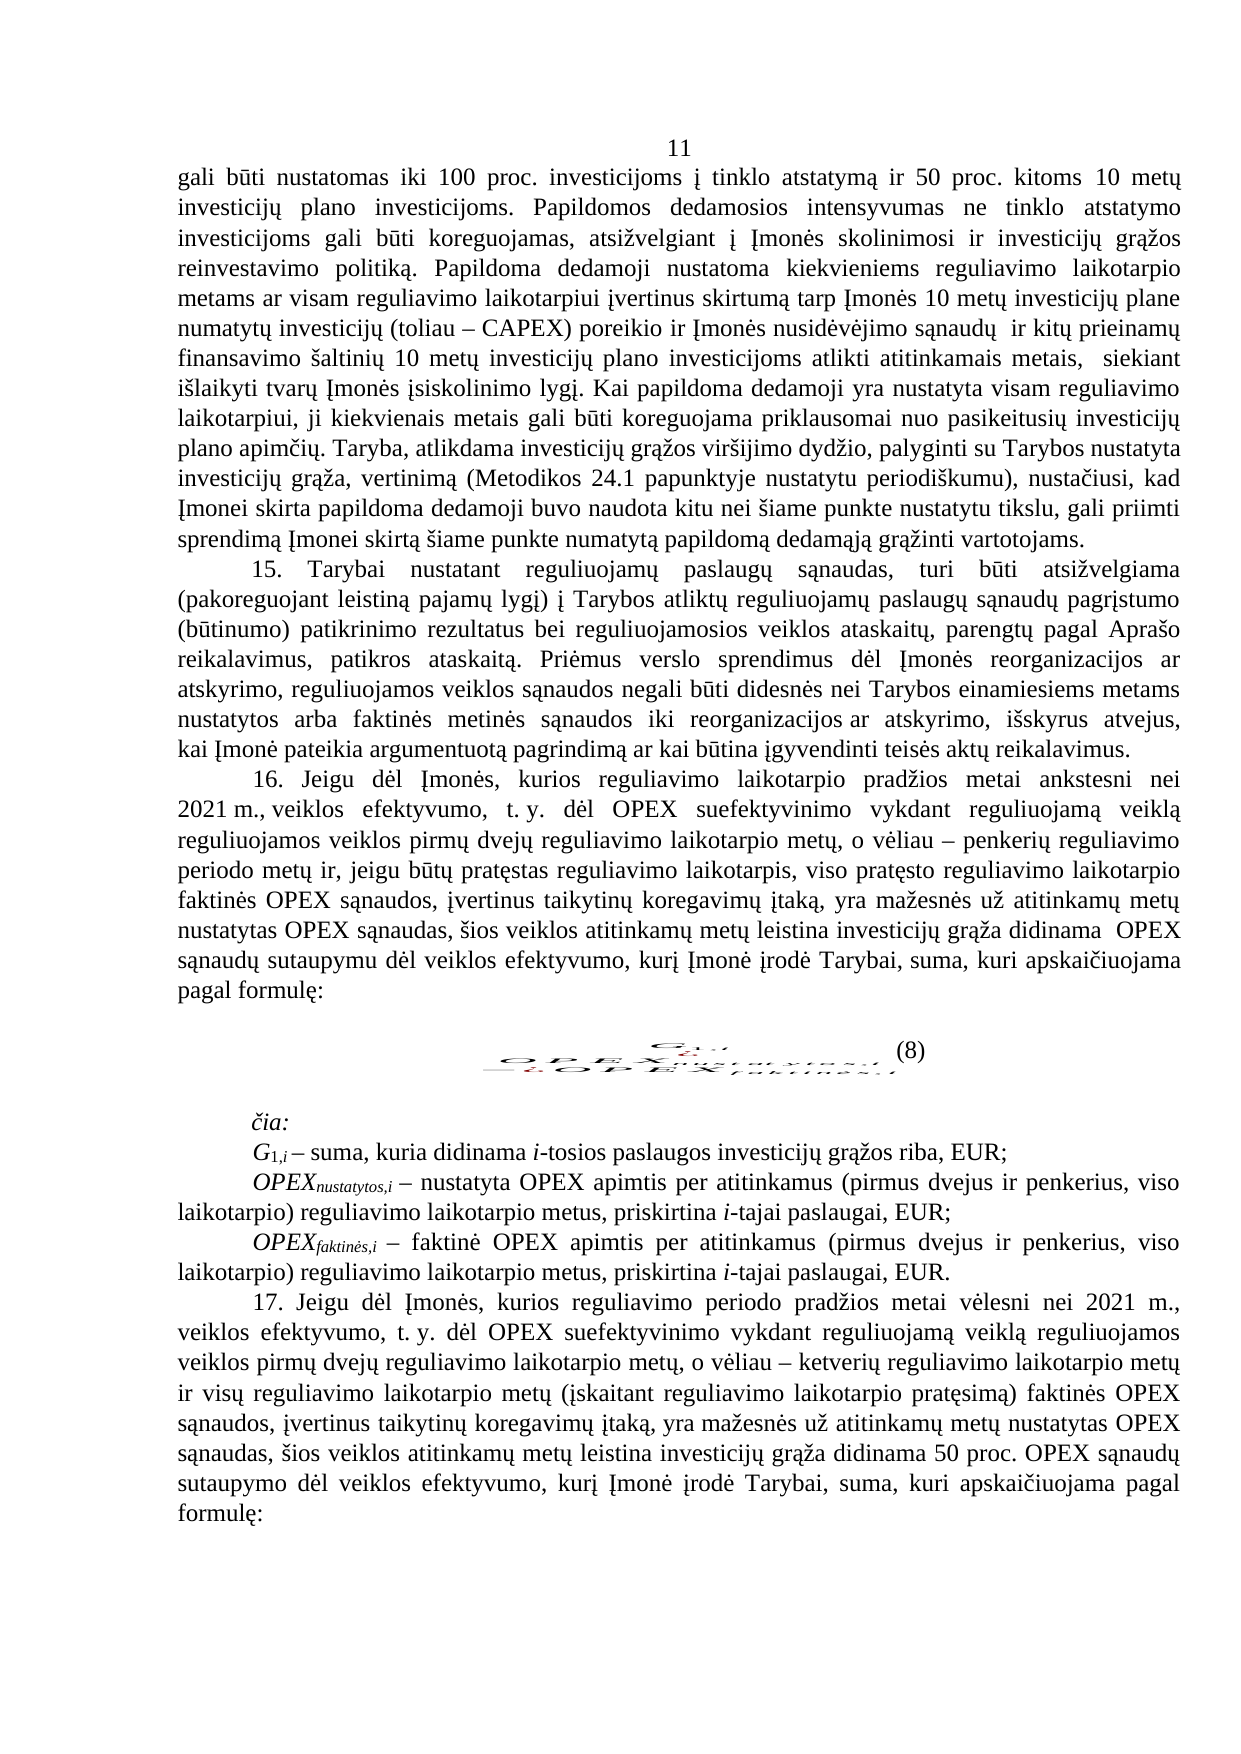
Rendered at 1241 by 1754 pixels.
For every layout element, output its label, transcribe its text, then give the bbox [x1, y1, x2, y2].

text 16. Jeigu dėl Įmonės, kurios reguliavimo laikotarpio pradžios metai ankstesni nei 2021 m., veiklos efektyvumo, t. y. dėl OPEX suefektyvinimo vykdant reguliuojamą veiklą reguliuojamos veiklos pirmų dvejų reguliavimo laikotarpio metų, o vėliau – penkerių reguliavimo periodo metų ir, jeigu būtų pratęstas reguliavimo laikotarpis, viso pratęsto reguliavimo laikotarpio faktinės OPEX sąnaudos, įvertinus taikytinų koregavimų įtaką, yra mažesnės už atitinkamų metų nustatytas OPEX sąnaudas, šios veiklos atitinkamų metų leistina investicijų grąža didinama OPEX sąnaudų sutaupymu dėl veiklos efektyvumo, kurį Įmonė įrodė Tarybai, suma, kuri apskaičiuojama pagal formulę: [177, 764, 1181, 1004]
text gali būti nustatomas iki 100 proc. investicijoms į tinklo atstatymą ir 50 proc. kitoms 10 metų investicijų plano investicijoms. Papildomos dedamosios intensyvumas ne tinklo atstatymo investicijoms gali būti koreguojamas, atsižvelgiant į Įmonės skolinimosi ir investicijų grąžos reinvestavimo politiką. Papildoma dedamoji nustatoma kiekvieniems reguliavimo laikotarpio metams ar visam reguliavimo laikotarpiui įvertinus skirtumą tarp Įmonės 10 metų investicijų plane numatytų investicijų (toliau – CAPEX) poreikio ir Įmonės nusidėvėjimo sąnaudų ir kitų prieinamų finansavimo šaltinių 10 metų investicijų plano investicijoms atlikti atitinkamais metais, siekiant išlaikyti tvarų Įmonės įsiskolinimo lygį. Kai papildoma dedamoji yra nustatyta visam reguliavimo laikotarpiui, ji kiekvienais metais gali būti koreguojama priklausomai nuo pasikeitusių investicijų plano apimčių. Taryba, atlikdama investicijų grąžos viršijimo dydžio, palyginti su Tarybos nustatyta investicijų grąža, vertinimą (Metodikos 24.1 papunktyje nustatytu periodiškumu), nustačiusi, kad Įmonei skirta papildoma dedamoji buvo naudota kitu nei šiame punkte nustatytu tikslu, gali priimti sprendimą Įmonei skirtą šiame punkte numatytą papildomą dedamąją grąžinti vartotojams. [177, 162, 1181, 552]
text OPEXnustatytos,i – nustatyta OPEX apimtis per atitinkamus (pirmus dvejus ir penkerius, viso laikotarpio) reguliavimo laikotarpio metus, priskirtina i-tajai paslaugai, EUR; [177, 1167, 1181, 1226]
text 15. Tarybai nustatant reguliuojamų paslaugų sąnaudas, turi būti atsižvelgiama (pakoreguojant leistiną pajamų lygį) į Tarybos atliktų reguliuojamų paslaugų sąnaudų pagrįstumo (būtinumo) patikrinimo rezultatus bei reguliuojamosios veiklos ataskaitų, parengtų pagal Aprašo reikalavimus, patikros ataskaitą. Priėmus verslo sprendimus dėl Įmonės reorganizacijos ar atskyrimo, reguliuojamos veiklos sąnaudos negali būti didesnės nei Tarybos einamiesiems metams nustatytos arba faktinės metinės sąnaudos iki reorganizacijos ar atskyrimo, išskyrus atvejus, kai Įmonė pateikia argumentuotą pagrindimą ar kai būtina įgyvendinti teisės aktų reikalavimus. [177, 554, 1181, 763]
text G1,i – suma, kuria didinama i-tosios paslaugos investicijų grąžos riba, EUR; [177, 1137, 1181, 1166]
text čia: [177, 1107, 1181, 1135]
text 17. Jeigu dėl Įmonės, kurios reguliavimo periodo pradžios metai vėlesni nei 2021 m., veiklos efektyvumo, t. y. dėl OPEX suefektyvinimo vykdant reguliuojamą veiklą reguliuojamos veiklos pirmų dvejų reguliavimo laikotarpio metų, o vėliau – ketverių reguliavimo laikotarpio metų ir visų reguliavimo laikotarpio metų (įskaitant reguliavimo laikotarpio pratęsimą) faktinės OPEX sąnaudos, įvertinus taikytinų koregavimų įtaką, yra mažesnės už atitinkamų metų nustatytas OPEX sąnaudas, šios veiklos atitinkamų metų leistina investicijų grąža didinama 50 proc. OPEX sąnaudų sutaupymo dėl veiklos efektyvumo, kurį Įmonė įrodė Tarybai, suma, kuri apskaičiuojama pagal formulę: [177, 1287, 1181, 1527]
text (8) [177, 1035, 1181, 1075]
text OPEXfaktinės,i – faktinė OPEX apimtis per atitinkamus (pirmus dvejus ir penkerius, viso laikotarpio) reguliavimo laikotarpio metus, priskirtina i-tajai paslaugai, EUR. [177, 1227, 1181, 1286]
